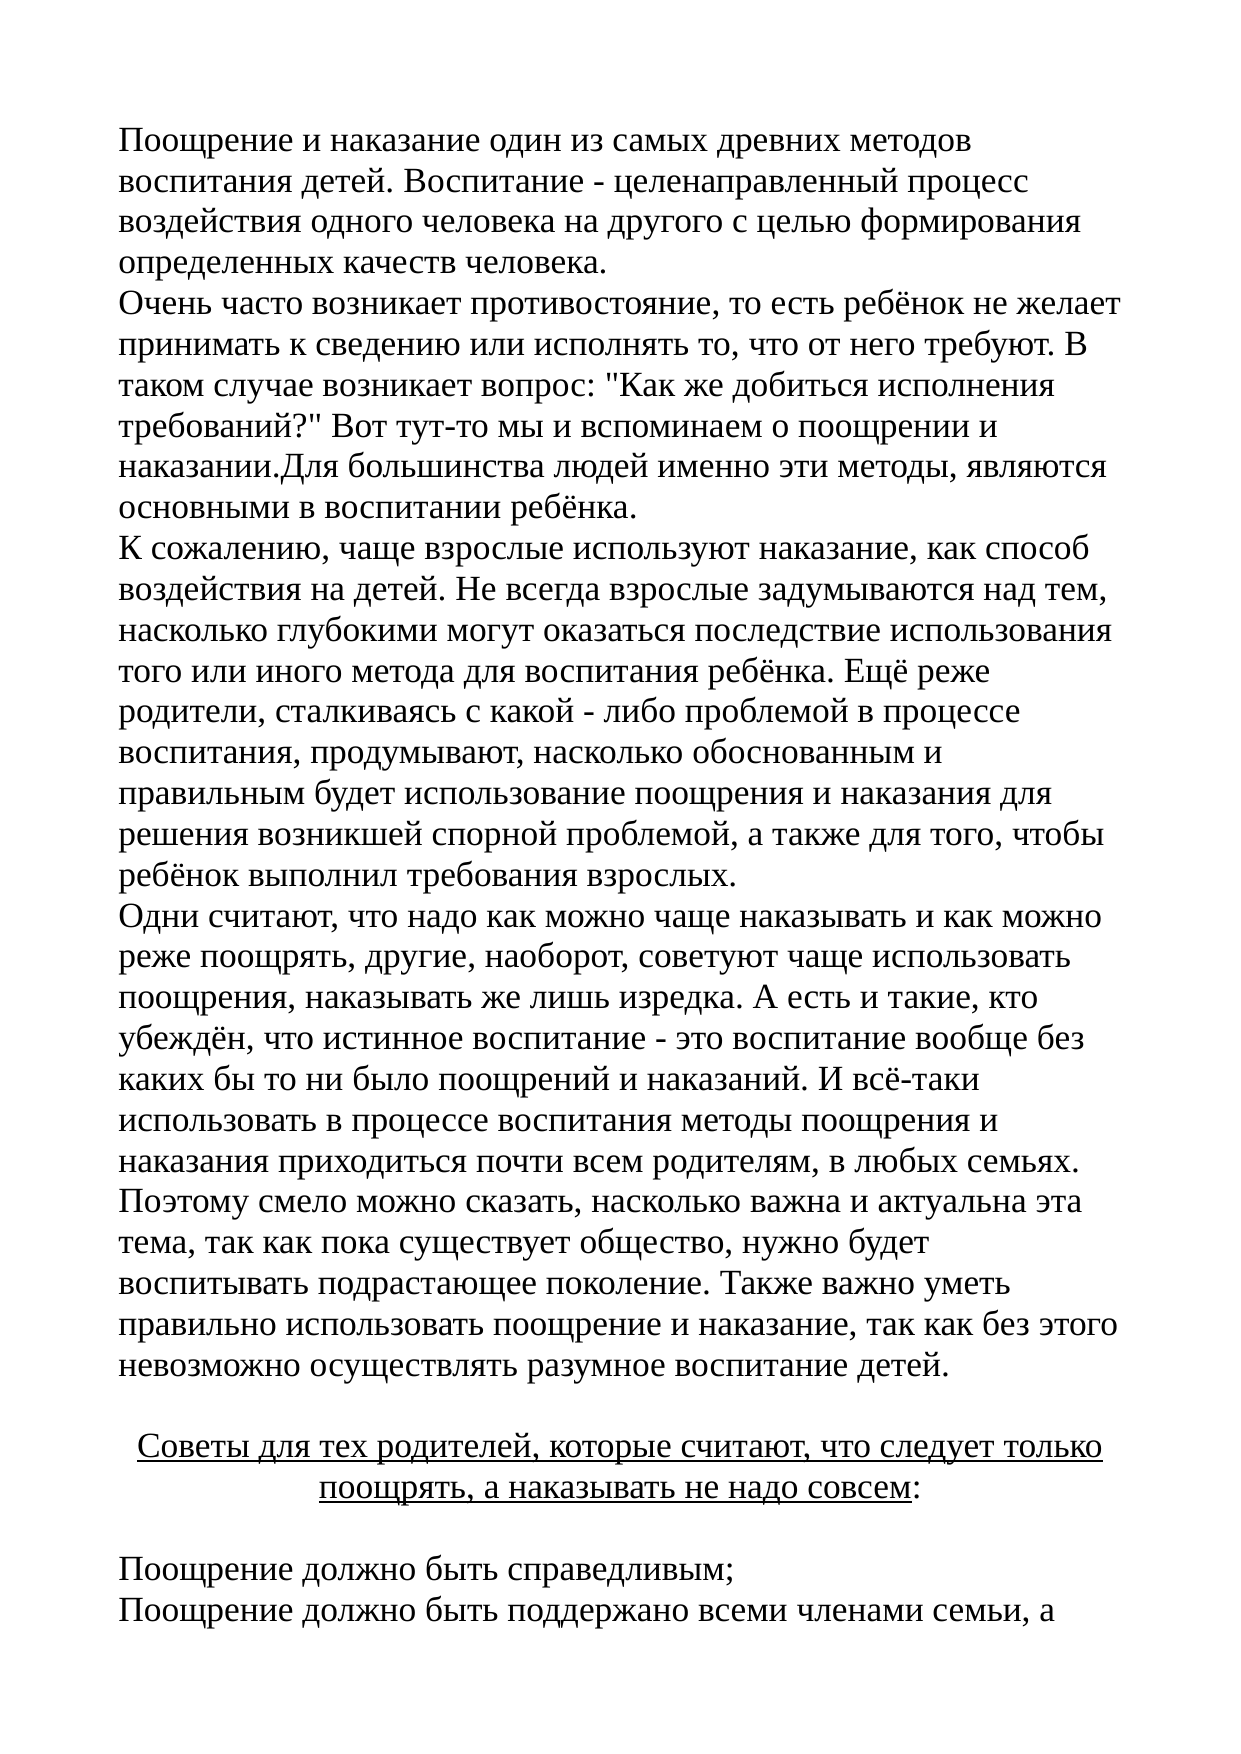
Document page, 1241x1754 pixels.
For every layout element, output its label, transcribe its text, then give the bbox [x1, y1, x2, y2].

text Поощрение должно быть поддержано всеми членами семьи, а [118, 1588, 1122, 1629]
text К сожалению, чаще взрослые используют наказание, как способ воздействия на детей. Не всегда взрослые задумываются над тем, насколько глубокими могут оказаться последствие использования того или иного метода для воспитания ребёнка. Ещё реже родители, сталкиваясь с какой - либо проблемой в процессе воспитания, продумывают, насколько обоснованным и правильным будет использование поощрения и наказания для решения возникшей спорной проблемой, а также для того, чтобы ребёнок выполнил требования взрослых. [118, 526, 1122, 894]
text Поощрение должно быть справедливым; [118, 1547, 1122, 1588]
text Одни считают, что надо как можно чаще наказывать и как можно реже поощрять, другие, наоборот, советуют чаще использовать поощрения, наказывать же лишь изредка. А есть и такие, кто убеждён, что истинное воспитание - это воспитание вообще без каких бы то ни было поощрений и наказаний. И всё-таки использовать в процессе воспитания методы поощрения и наказания приходиться почти всем родителям, в любых семьях. Поэтому смело можно сказать, насколько важна и актуальна эта тема, так как пока существует общество, нужно будет воспитывать подрастающее поколение. Также важно уметь правильно использовать поощрение и наказание, так как без этого невозможно осуществлять разумное воспитание детей. [118, 894, 1122, 1384]
text Очень часто возникает противостояние, то есть ребёнок не желает принимать к сведению или исполнять то, что от него требуют. В таком случае возникает вопрос: "Как же добиться исполнения требований?" Вот тут-то мы и вспоминаем о поощрении и наказании.Для большинства людей именно эти методы, являются основными в воспитании ребёнка. [118, 281, 1122, 526]
text Советы для тех родителей, которые считают, что следует только поощрять, а наказывать не надо совсем: [118, 1425, 1122, 1506]
text Поощрение и наказание один из самых древних методов воспитания детей. Воспитание - целенаправленный процесс воздействия одного человека на другого с целью формирования определенных качеств человека. [118, 118, 1122, 281]
